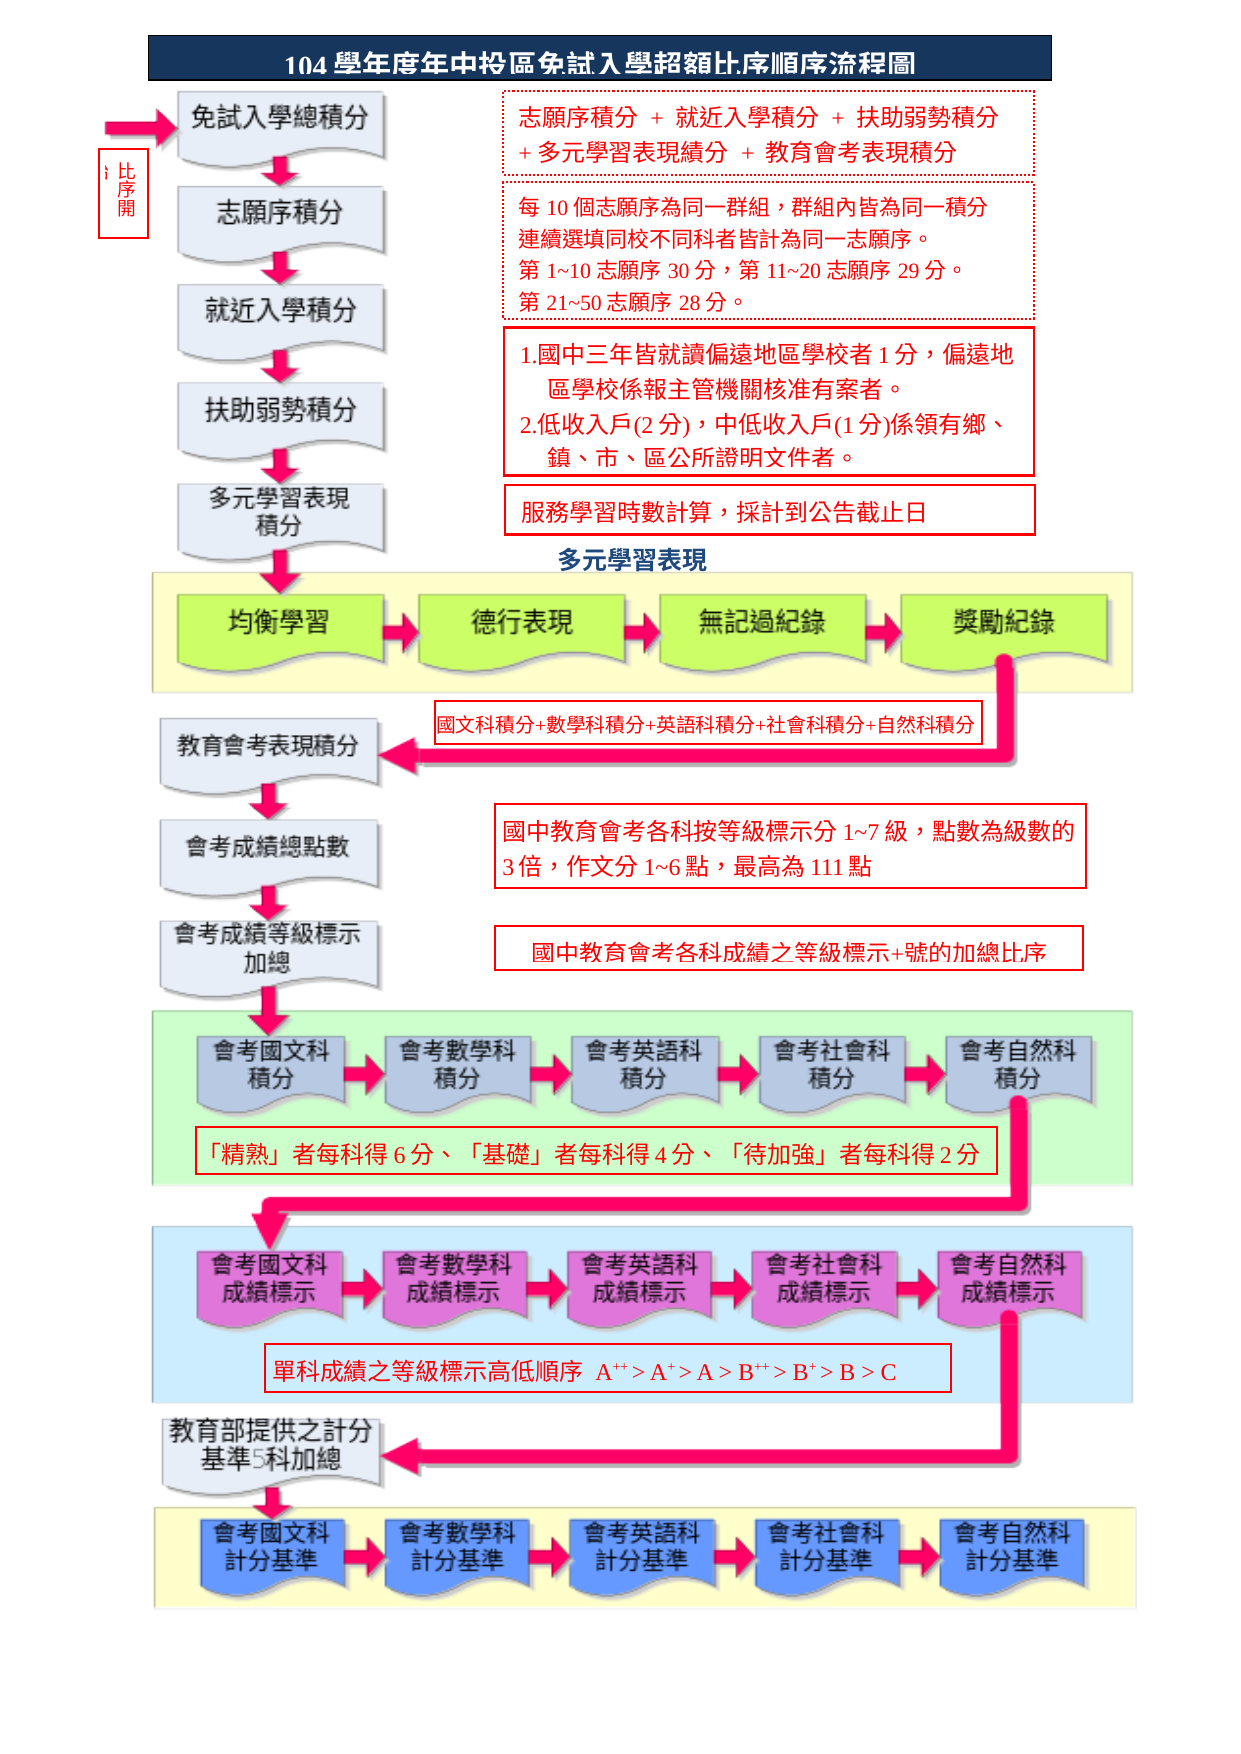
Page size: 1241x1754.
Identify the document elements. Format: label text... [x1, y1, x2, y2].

text 1.國中三年皆就讀偏遠地區學校者1分，偏遠地區學校係報主管機關核准有案者。 [519, 336, 1018, 405]
text 多元學習表現 [527, 540, 736, 576]
text 比序開始 [106, 161, 141, 225]
text 國中教育會考各科按等級標示分1~7級，點數為級數的3倍，作文分1~6點，最高為111點 [502, 812, 1079, 879]
text 「精熟」者每科得6分、「基礎」者每科得4分、「待加強」者每科得2分 [197, 1135, 996, 1165]
text 國中教育會考各科成績之等級標示+號的加總比序 [496, 934, 1082, 962]
text 服務學習時數計算，採計到公告截止日 [521, 493, 1019, 526]
text 2.低收入戶(2分)，中低收入戶(1分)係領有鄉、鎮、市、區公所證明文件者。 [519, 405, 1018, 467]
text 單科成績之等級標示高低順序 A++ > A+ > A > B++ > B+ > B > C [272, 1352, 944, 1384]
text 國文科積分+數學科積分+英語科積分+社會科積分+自然科積分 [436, 709, 981, 736]
text 104學年度年中投區免試入學超額比序順序流程圖 [164, 42, 1036, 73]
